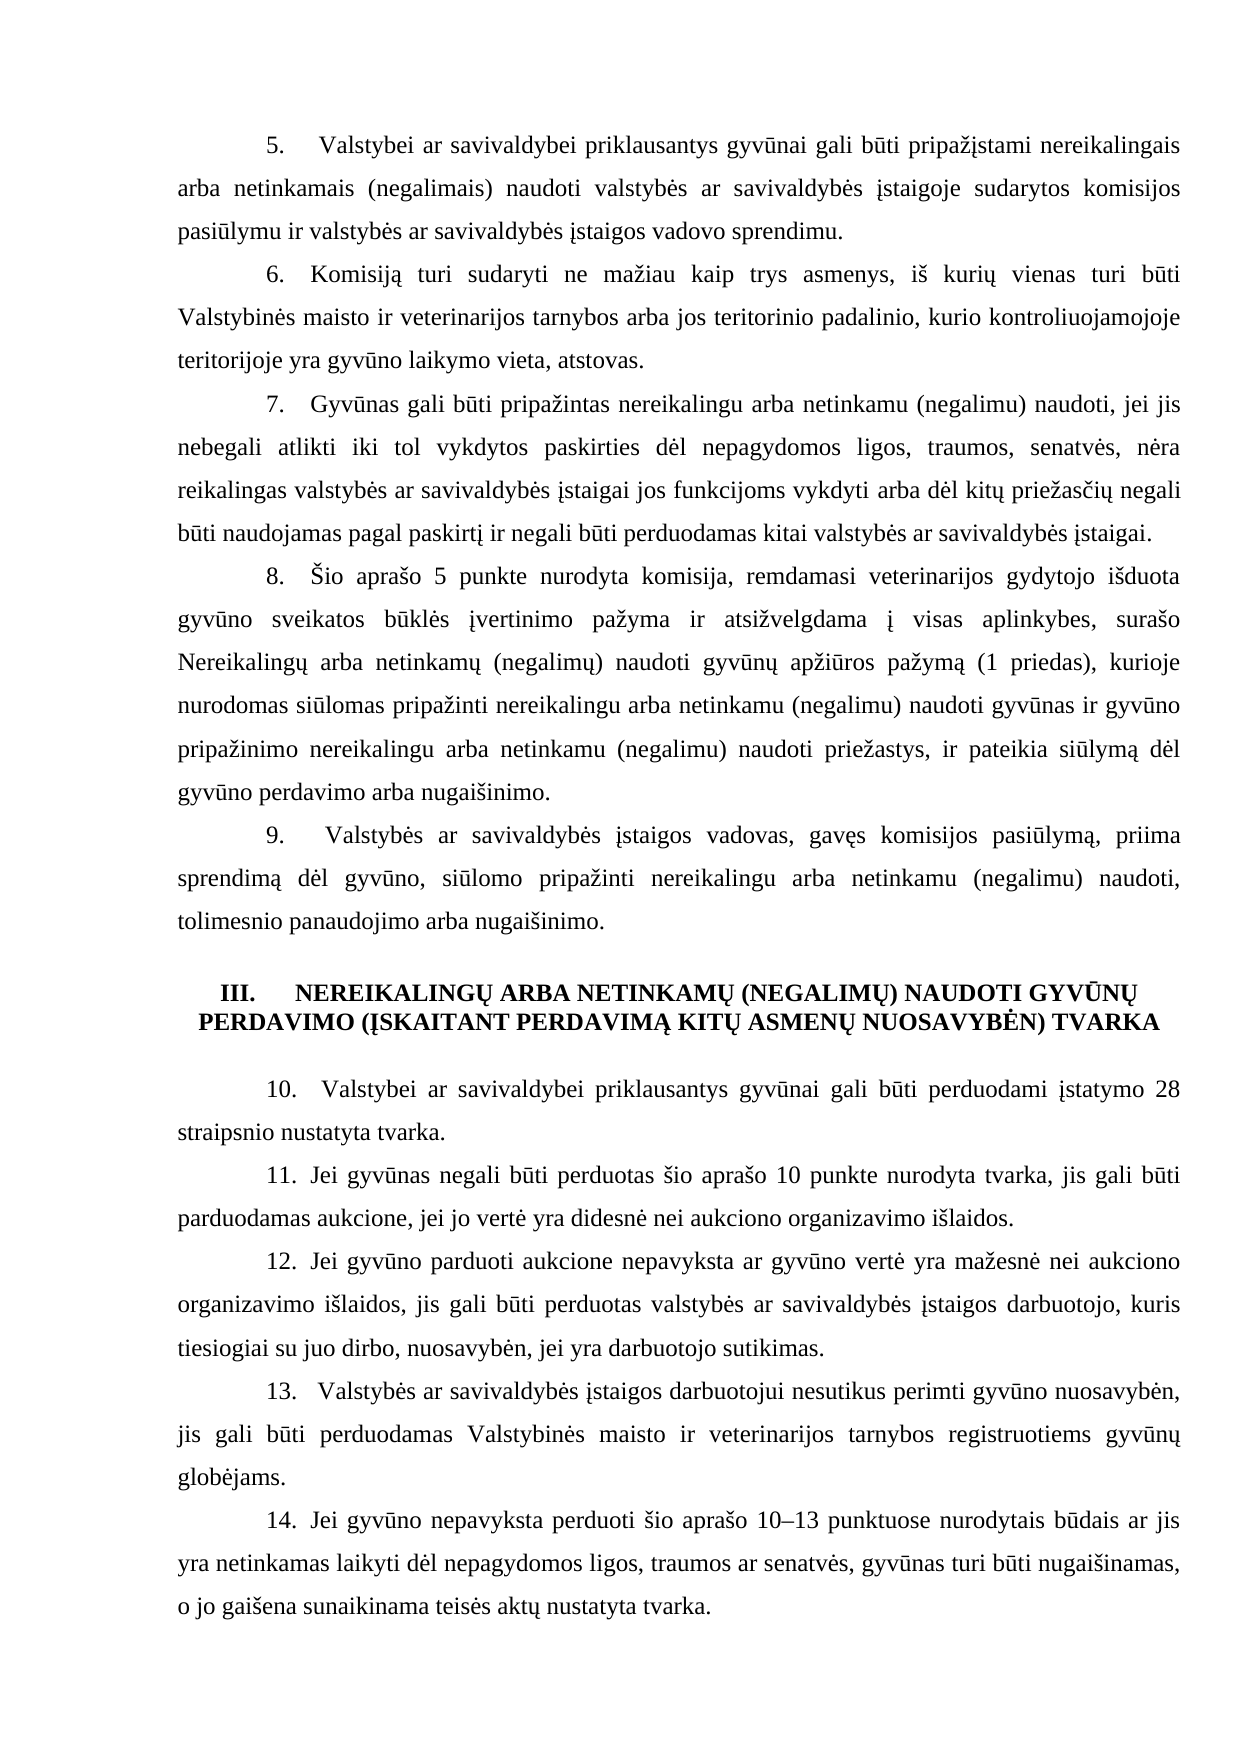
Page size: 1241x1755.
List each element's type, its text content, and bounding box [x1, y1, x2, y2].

text 11. Jei gyvūnas negali būti perduotas šio aprašo 10 punkte nurodyta tvarka, jis gali būti parduodamas aukcione, jei jo vertė yra didesnė nei aukciono organizavimo išlaidos. [177, 1160, 1181, 1232]
text 5. Valstybei ar savivaldybei priklausantys gyvūnai gali būti pripažįstami nereikalingais arba netinkamais (negalimais) naudoti valstybės ar savivaldybės įstaigoje sudarytos komisijos pasiūlymu ir valstybės ar savivaldybės įstaigos vadovo sprendimu. [177, 130, 1181, 245]
text 14. Jei gyvūno nepavyksta perduoti šio aprašo 10–13 punktuose nurodytais būdais ar jis yra netinkamas laikyti dėl nepagydomos ligos, traumos ar senatvės, gyvūnas turi būti nugaišinamas, o jo gaišena sunaikinama teisės aktų nustatyta tvarka. [177, 1505, 1181, 1620]
text 12. Jei gyvūno parduoti aukcione nepavyksta ar gyvūno vertė yra mažesnė nei aukciono organizavimo išlaidos, jis gali būti perduotas valstybės ar savivaldybės įstaigos darbuotojo, kuris tiesiogiai su juo dirbo, nuosavybėn, jei yra darbuotojo sutikimas. [177, 1246, 1181, 1361]
text 6. Komisiją turi sudaryti ne mažiau kaip trys asmenys, iš kurių vienas turi būti Valstybinės maisto ir veterinarijos tarnybos arba jos teritorinio padalinio, kurio kontroliuojamojoje teritorijoje yra gyvūno laikymo vieta, atstovas. [177, 259, 1181, 374]
text 7. Gyvūnas gali būti pripažintas nereikalingu arba netinkamu (negalimu) naudoti, jei jis nebegali atlikti iki tol vykdytos paskirties dėl nepagydomos ligos, traumos, senatvės, nėra reikalingas valstybės ar savivaldybės įstaigai jos funkcijoms vykdyti arba dėl kitų priežasčių negali būti naudojamas pagal paskirtį ir negali būti perduodamas kitai valstybės ar savivaldybės įstaigai. [177, 389, 1181, 547]
text 9. Valstybės ar savivaldybės įstaigos vadovas, gavęs komisijos pasiūlymą, priima sprendimą dėl gyvūno, siūlomo pripažinti nereikalingu arba netinkamu (negalimu) naudoti, tolimesnio panaudojimo arba nugaišinimo. [177, 820, 1181, 935]
text III. NEREIKALINGų ARBA NETINKAMŲ (NEGALIMŲ) NAUDOTI Gyvūnų perdavimo (įskaitant perdavimą kitų asmenų nuosavybėn) tvarka [177, 978, 1181, 1036]
text 8. Šio aprašo 5 punkte nurodyta komisija, remdamasi veterinarijos gydytojo išduota gyvūno sveikatos būklės įvertinimo pažyma ir atsižvelgdama į visas aplinkybes, surašo Nereikalingų arba netinkamų (negalimų) naudoti gyvūnų apžiūros pažymą (1 priedas), kurioje nurodomas siūlomas pripažinti nereikalingu arba netinkamu (negalimu) naudoti gyvūnas ir gyvūno pripažinimo nereikalingu arba netinkamu (negalimu) naudoti priežastys, ir pateikia siūlymą dėl gyvūno perdavimo arba nugaišinimo. [177, 561, 1181, 806]
text 10. Valstybei ar savivaldybei priklausantys gyvūnai gali būti perduodami įstatymo 28 straipsnio nustatyta tvarka. [177, 1074, 1181, 1146]
text 13. Valstybės ar savivaldybės įstaigos darbuotojui nesutikus perimti gyvūno nuosavybėn, jis gali būti perduodamas Valstybinės maisto ir veterinarijos tarnybos registruotiems gyvūnų globėjams. [177, 1376, 1181, 1491]
